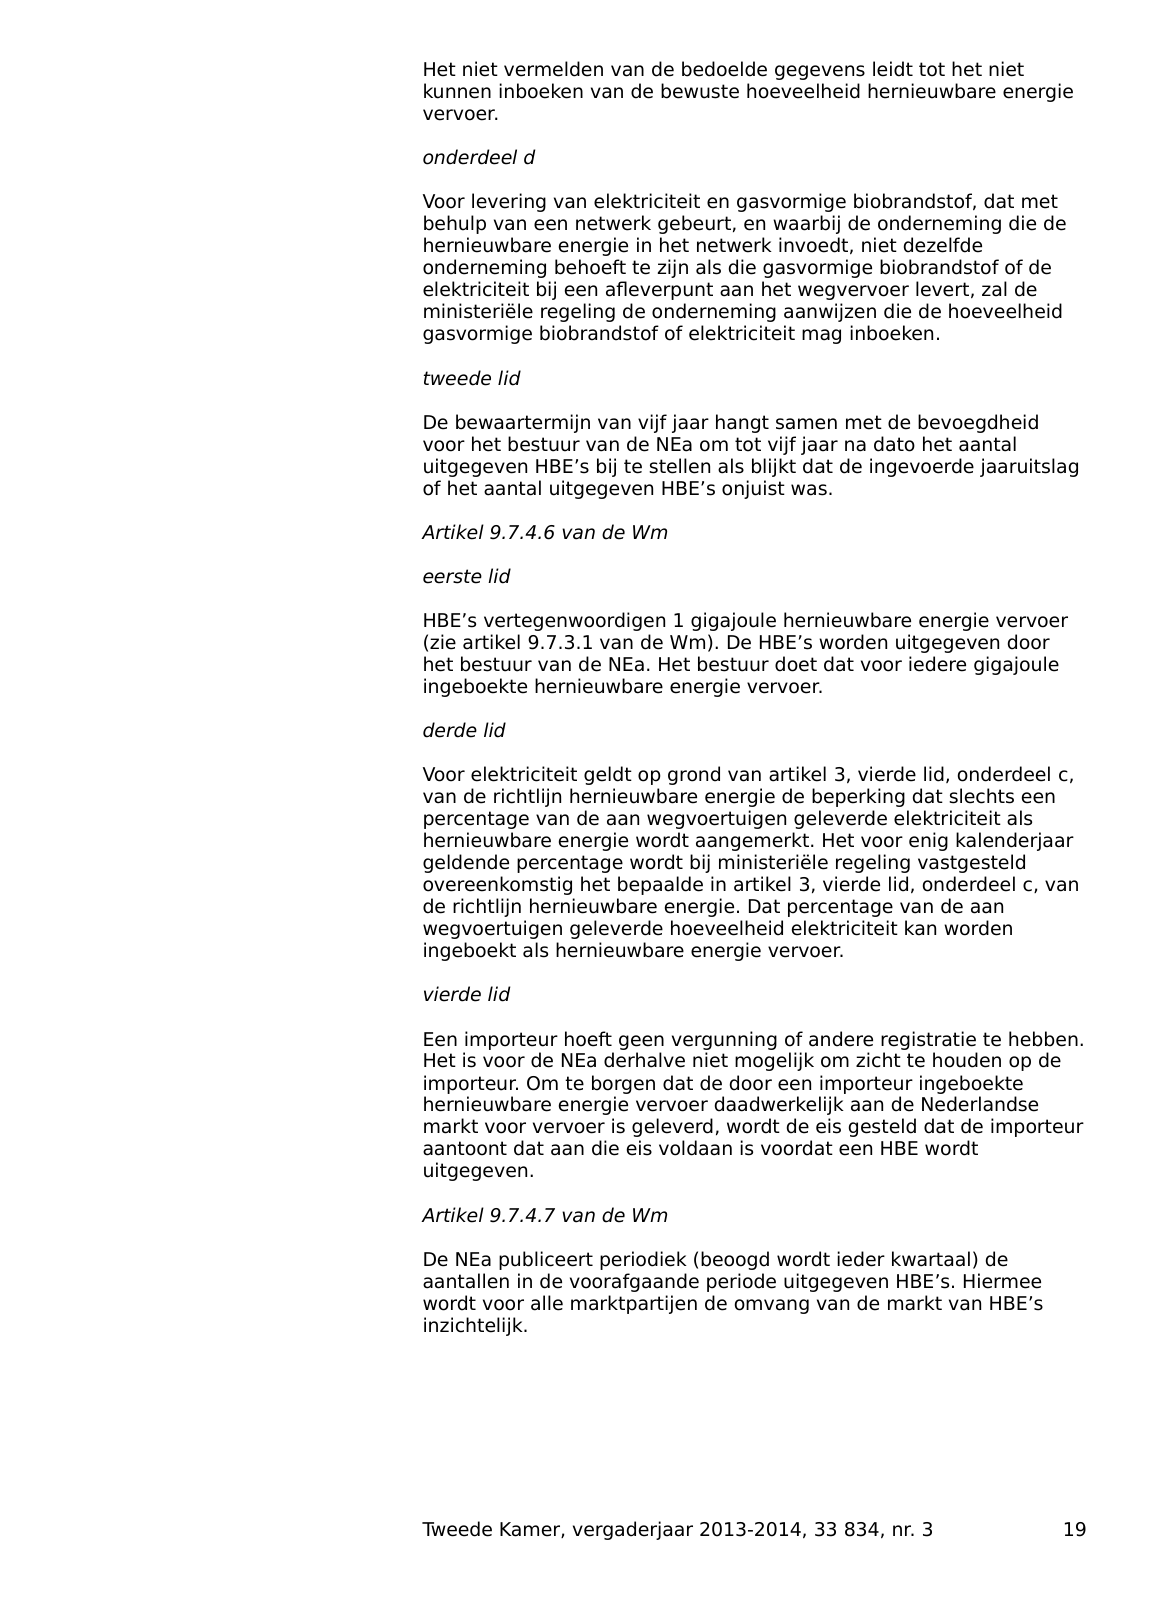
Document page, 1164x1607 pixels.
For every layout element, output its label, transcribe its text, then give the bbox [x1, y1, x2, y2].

text Een importeur hoeft geen vergunning of andere registratie te hebben. Het is voor de NEa derhalve niet mogelijk om zicht te houden op de importeur. Om te borgen dat de door een importeur ingeboekte hernieuwbare energie vervoer daadwerkelijk aan de Nederlandse markt voor vervoer is geleverd, wordt de eis gesteld dat de importeur aantoont dat aan die eis voldaan is voordat een HBE wordt uitgegeven. [422, 1028, 1087, 1182]
subtitle tweede lid [422, 367, 1087, 389]
text Het niet vermelden van de bedoelde gegevens leidt tot het niet kunnen inboeken van de bewuste hoeveelheid hernieuwbare energie vervoer. [422, 59, 1087, 125]
text Voor elektriciteit geldt op grond van artikel 3, vierde lid, onderdeel c, van de richtlijn hernieuwbare energie de beperking dat slechts een percentage van de aan wegvoertuigen geleverde elektriciteit als hernieuwbare energie wordt aangemerkt. Het voor enig kalenderjaar geldende percentage wordt bij ministeriële regeling vastgesteld overeenkomstig het bepaalde in artikel 3, vierde lid, onderdeel c, van de richtlijn hernieuwbare energie. Dat percentage van de aan wegvoertuigen geleverde hoeveelheid elektriciteit kan worden ingeboekt als hernieuwbare energie vervoer. [422, 764, 1087, 962]
subtitle onderdeel d [422, 147, 1087, 169]
subtitle eerste lid [422, 566, 1087, 588]
subtitle Artikel 9.7.4.6 van de Wm [422, 522, 1087, 544]
text De bewaartermijn van vijf jaar hangt samen met de bevoegdheid voor het bestuur van de NEa om tot vijf jaar na dato het aantal uitgegeven HBE’s bij te stellen als blijkt dat de ingevoerde jaaruitslag of het aantal uitgegeven HBE’s onjuist was. [422, 412, 1087, 499]
text Voor levering van elektriciteit en gasvormige biobrandstof, dat met behulp van een netwerk gebeurt, en waarbij de onderneming die de hernieuwbare energie in het netwerk invoedt, niet dezelfde onderneming behoeft te zijn als die gasvormige biobrandstof of de elektriciteit bij een afleverpunt aan het wegvervoer levert, zal de ministeriële regeling de onderneming aanwijzen die de hoeveelheid gasvormige biobrandstof of elektriciteit mag inboeken. [422, 191, 1087, 345]
subtitle vierde lid [422, 984, 1087, 1006]
subtitle derde lid [422, 720, 1087, 742]
text HBE’s vertegenwoordigen 1 gigajoule hernieuwbare energie vervoer (zie artikel 9.7.3.1 van de Wm). De HBE’s worden uitgegeven door het bestuur van de NEa. Het bestuur doet dat voor iedere gigajoule ingeboekte hernieuwbare energie vervoer. [422, 610, 1087, 698]
text De NEa publiceert periodiek (beoogd wordt ieder kwartaal) de aantallen in de voorafgaande periode uitgegeven HBE’s. Hiermee wordt voor alle marktpartijen de omvang van de markt van HBE’s inzichtelijk. [422, 1249, 1087, 1337]
subtitle Artikel 9.7.4.7 van de Wm [422, 1204, 1087, 1226]
